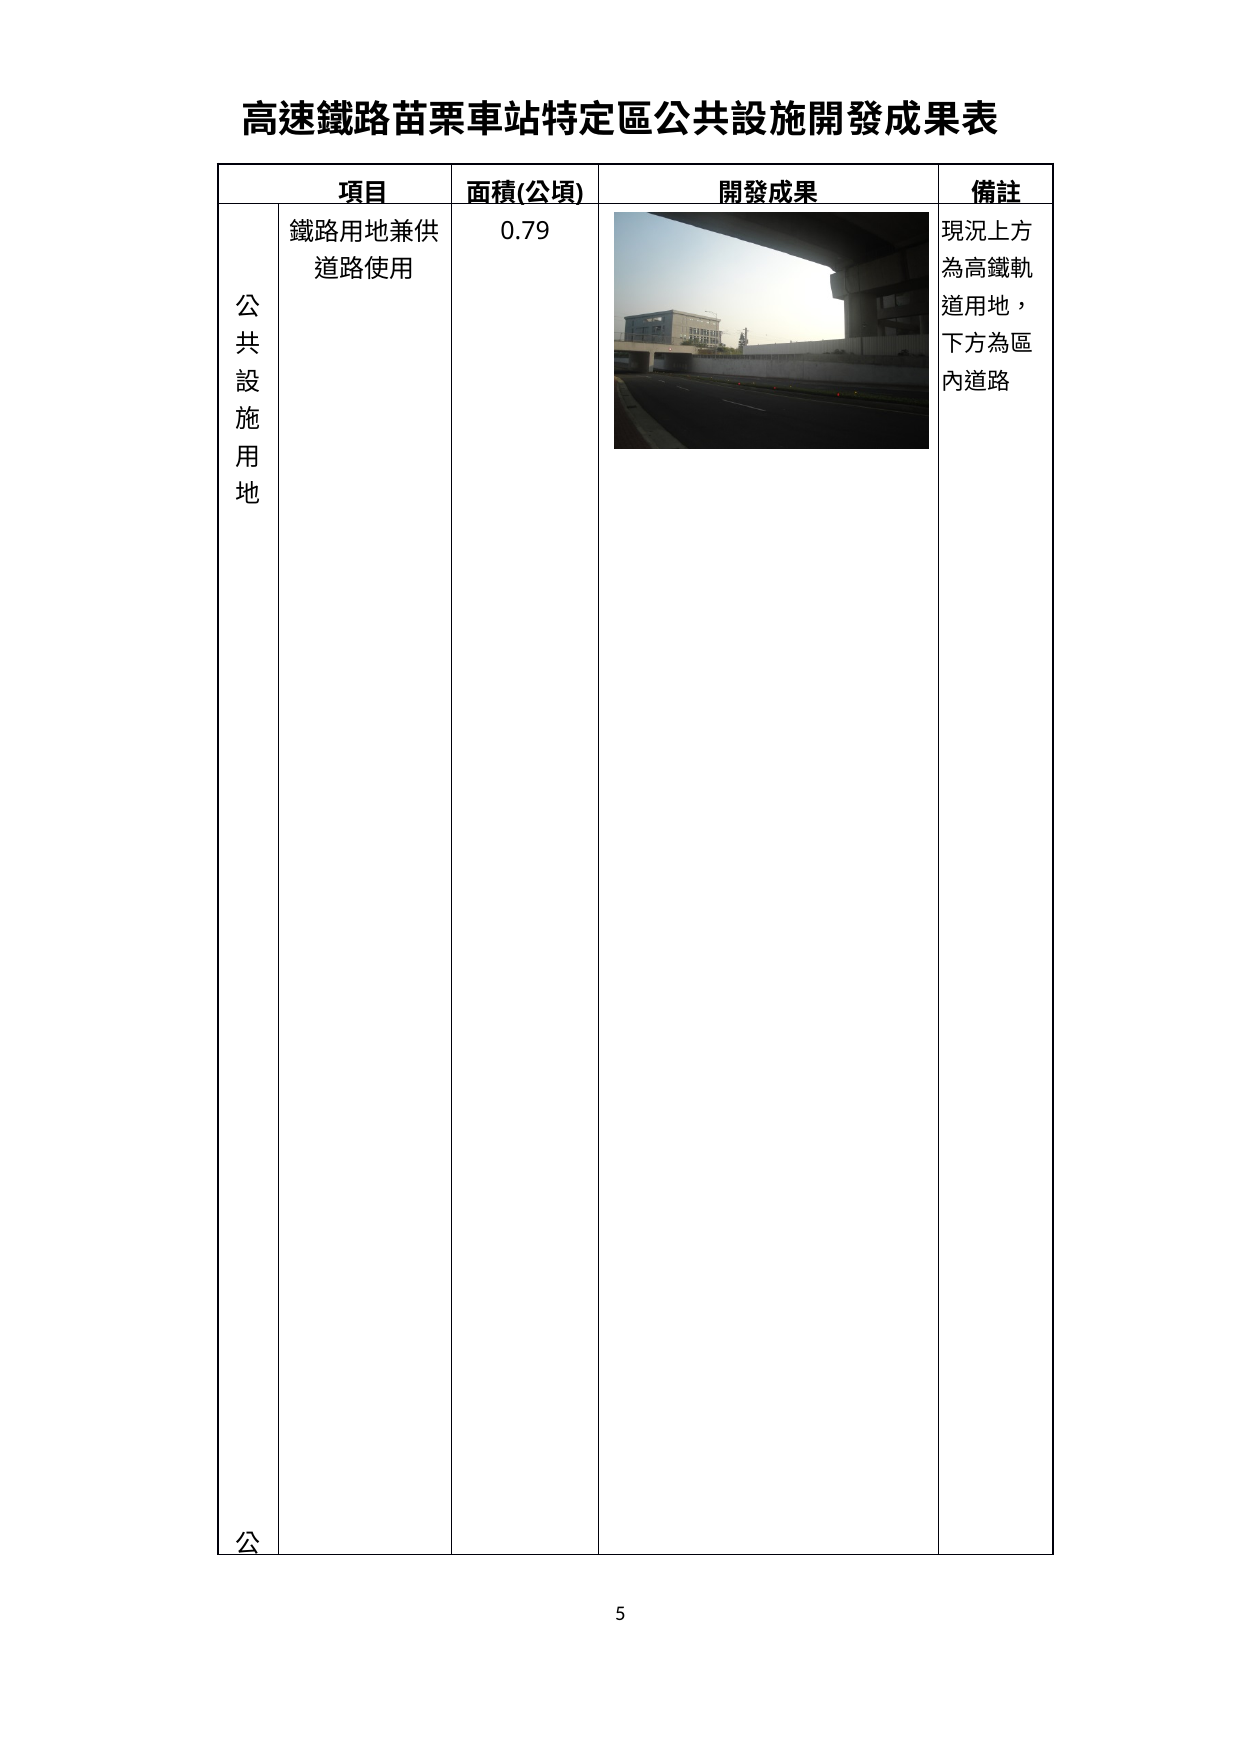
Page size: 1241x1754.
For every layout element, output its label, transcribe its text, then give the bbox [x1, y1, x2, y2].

picture [614, 212, 929, 449]
table_cell 公 共 設 施 用 地 公 共 設 施 用 地 公 共 設 施 用 地 公 共 設 施 用 地 [219, 204, 278, 1554]
table_header 面積(公頃) [452, 165, 598, 203]
table_cell 鐵路用地兼供道路使用 [279, 204, 451, 1554]
table_cell [599, 204, 938, 1554]
table_cell 0.79 [452, 204, 598, 1554]
table_header 開發成果 [599, 165, 938, 203]
table_header 項目 [219, 165, 451, 203]
table_header 備註 [939, 165, 1052, 203]
table_cell 現況上方為高鐵軌道用地，下方為區內道路 [939, 204, 1052, 1554]
